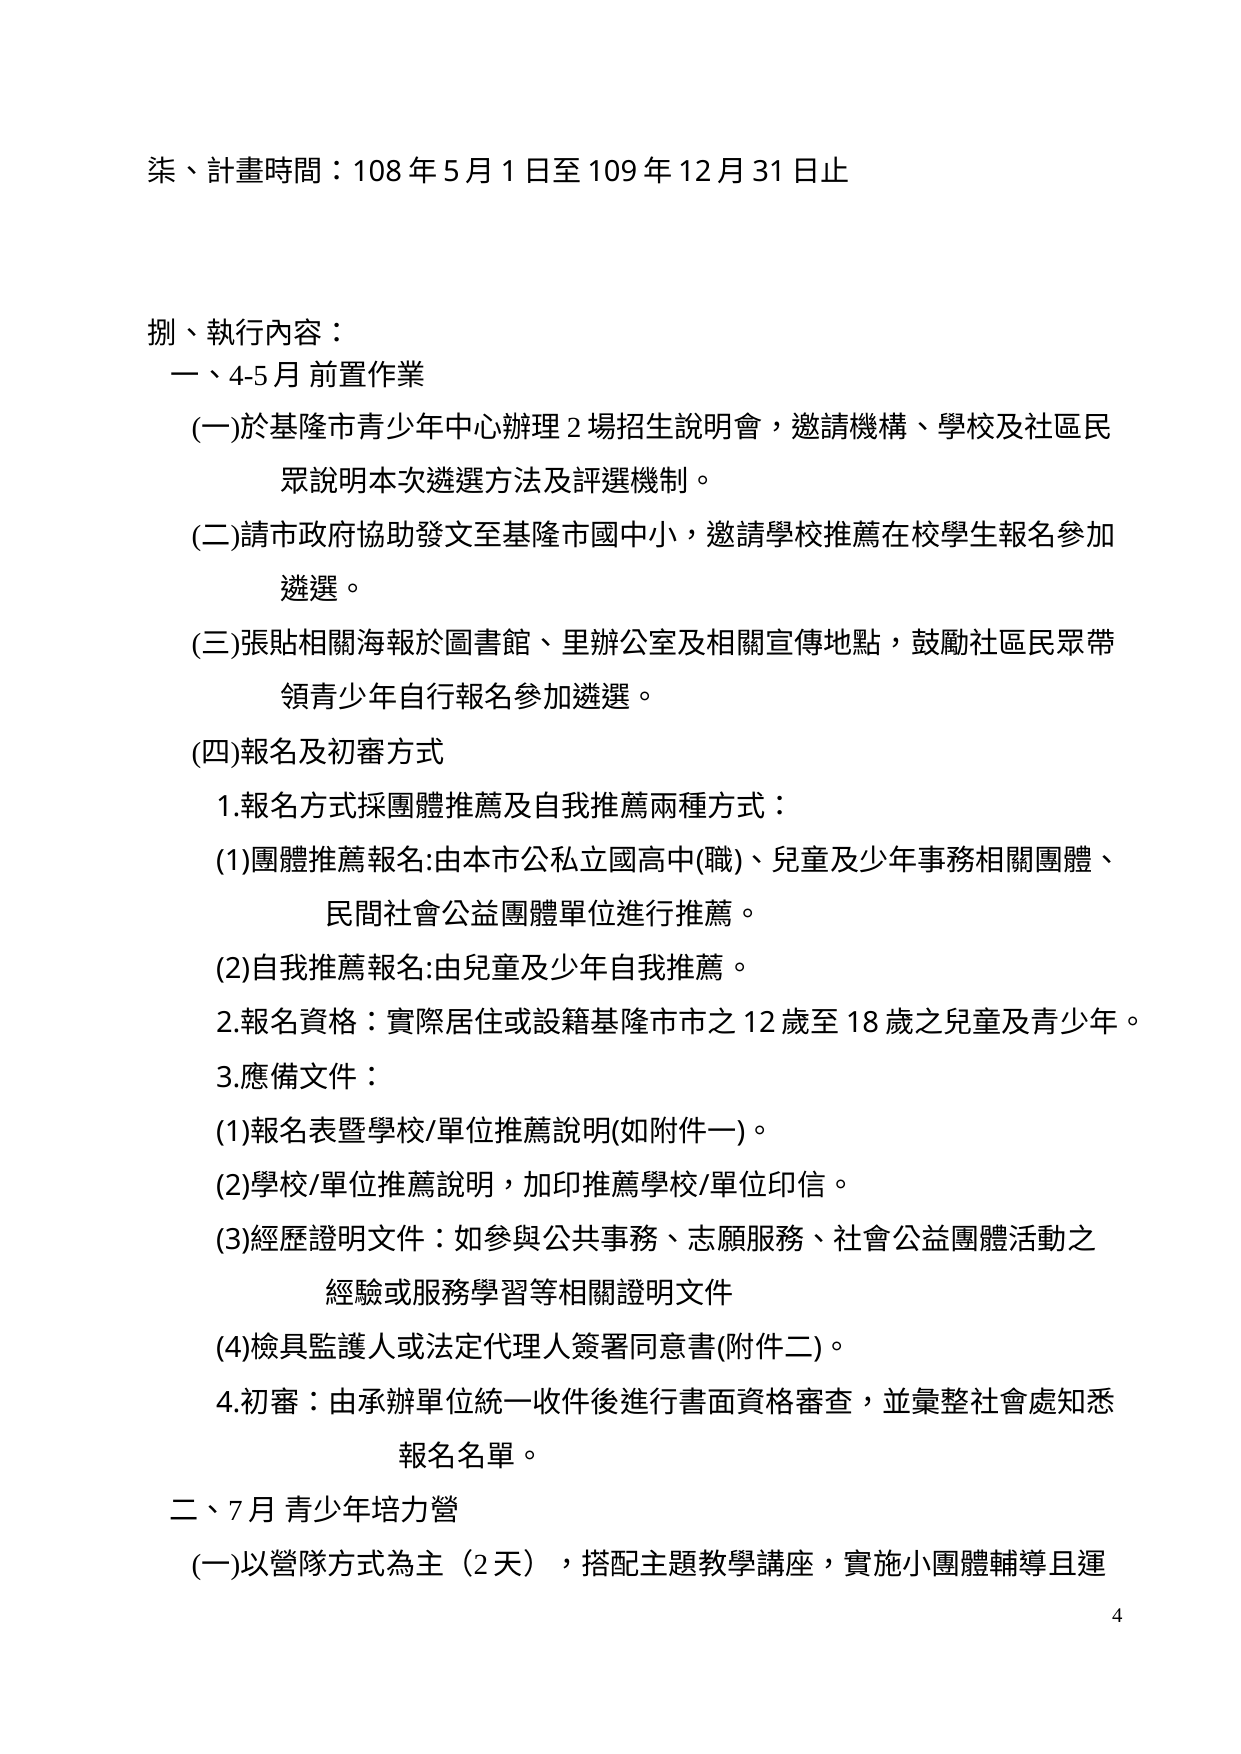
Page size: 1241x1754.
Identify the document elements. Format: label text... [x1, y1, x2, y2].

text (3)經歷證明文件：如參與公共事務、志願服務、社會公益團體活動之經驗或服務學習等相關證明文件 [148, 1206, 1122, 1314]
text (三)張貼相關海報於圖書館、里辦公室及相關宣傳地點，鼓勵社區民眾帶領青少年自行報名參加遴選。 [148, 610, 1122, 719]
text (1)團體推薦報名:由本市公私立國高中(職)、兒童及少年事務相關團體、民間社會公益團體單位進行推薦。 [148, 827, 1122, 935]
text 2.報名資格：實際居住或設籍基隆市市之12歲至18歲之兒童及青少年。 [148, 989, 1122, 1044]
text (2)學校/單位推薦說明，加印推薦學校/單位印信。 [148, 1152, 1122, 1206]
text 1.報名方式採團體推薦及自我推薦兩種方式： [148, 773, 1122, 827]
text (一)於基隆市青少年中心辦理2場招生說明會，邀請機構、學校及社區民眾說明本次遴選方法及評選機制。 [148, 394, 1122, 502]
text (二)請市政府協助發文至基隆市國中小，邀請學校推薦在校學生報名參加遴選。 [148, 502, 1122, 610]
text 柒、計畫時間：108年5月1日至109年12月31日止 [148, 148, 1122, 190]
text 二、7月 青少年培力營 [148, 1477, 1122, 1531]
text 4.初審：由承辦單位統一收件後進行書面資格審查，並彙整社會處知悉報名名單。 [148, 1369, 1122, 1477]
text (一)以營隊方式為主（2天），搭配主題教學講座，實施小團體輔導且運 [148, 1531, 1122, 1585]
text 一、4-5月 前置作業 [148, 351, 1122, 394]
text (四)報名及初審方式 [148, 719, 1122, 773]
text (4)檢具監護人或法定代理人簽署同意書(附件二)。 [148, 1314, 1122, 1369]
text (2)自我推薦報名:由兒童及少年自我推薦。 [148, 935, 1122, 989]
text (1)報名表暨學校/單位推薦說明(如附件一)。 [148, 1098, 1122, 1152]
text 捌、執行內容： [148, 309, 1122, 351]
text 3.應備文件： [148, 1044, 1122, 1098]
